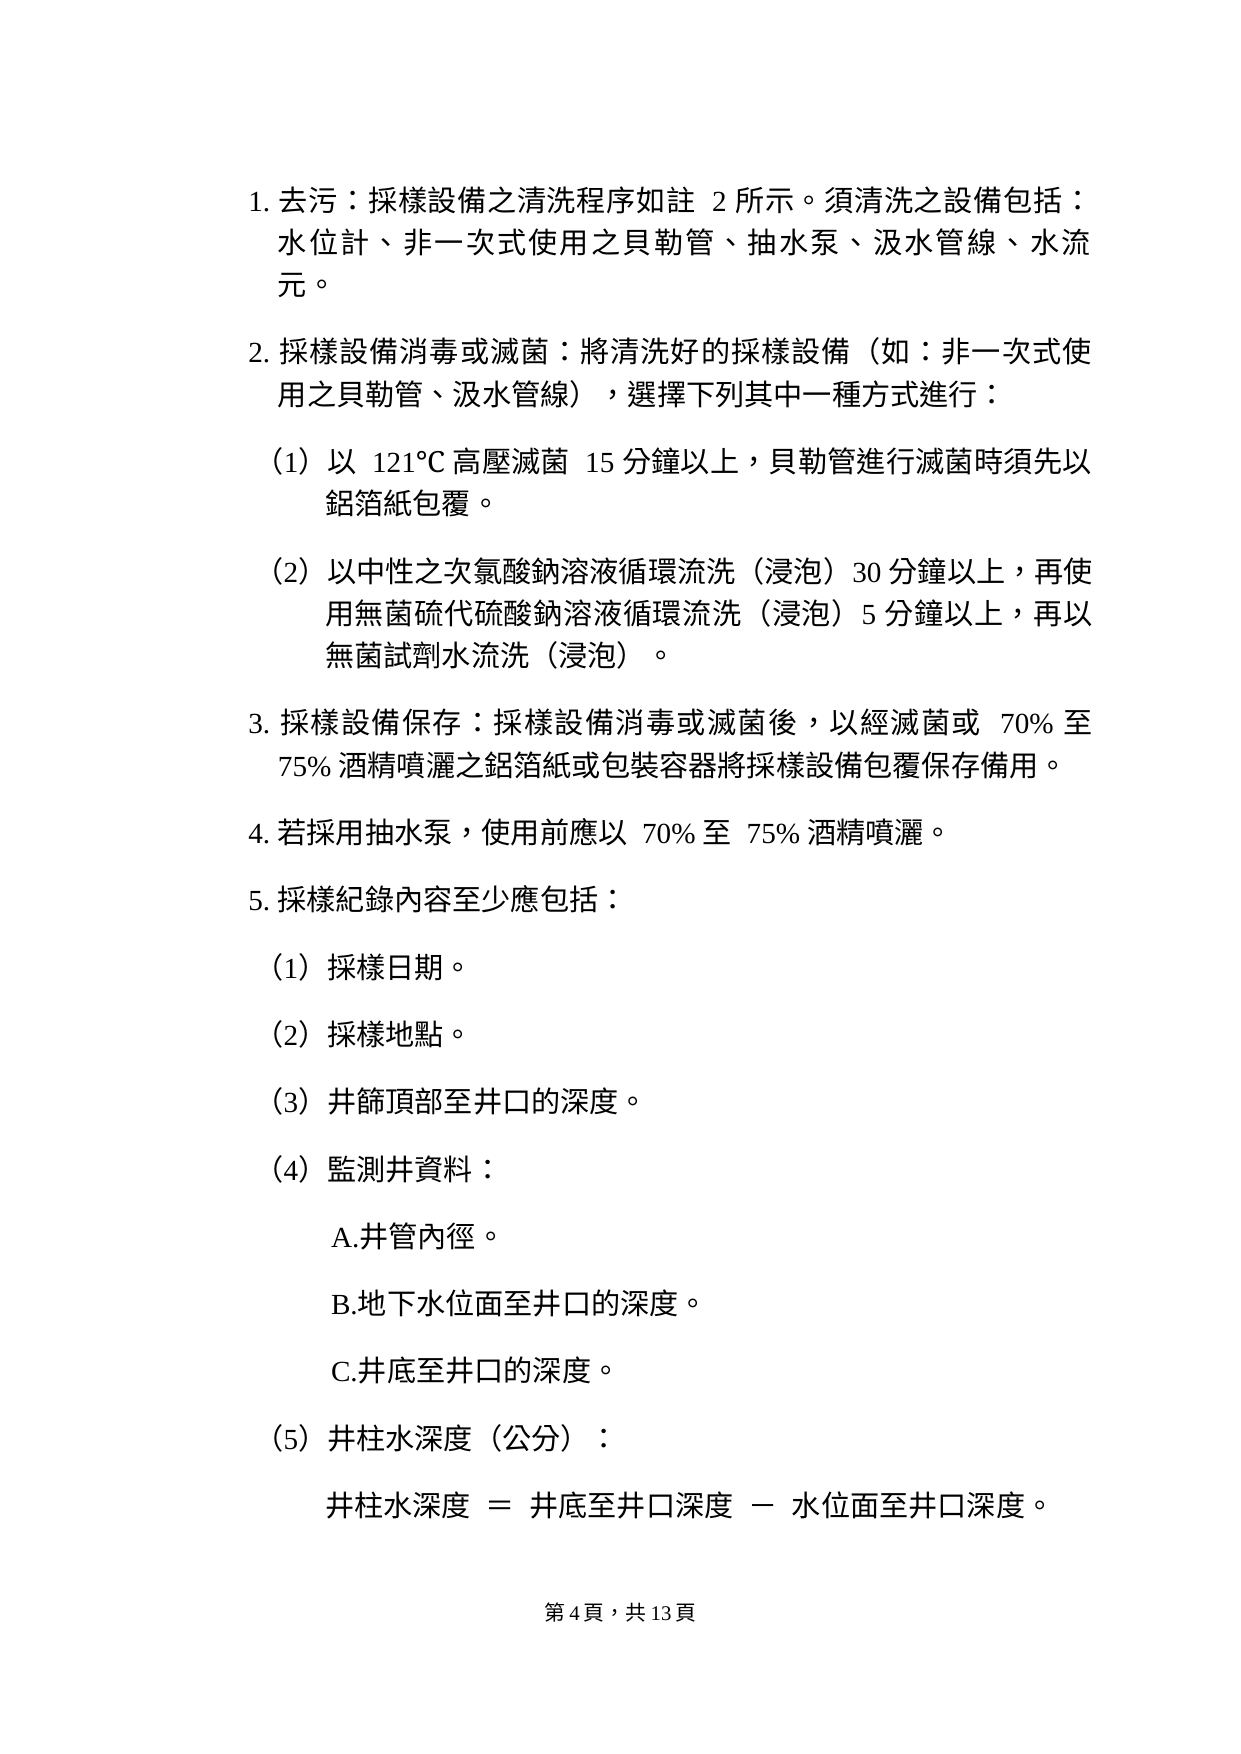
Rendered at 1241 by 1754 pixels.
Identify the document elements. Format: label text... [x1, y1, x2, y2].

text 5. 採樣紀錄內容至少應包括： [248, 877, 1093, 919]
text （1）採樣日期。 [254, 944, 1093, 987]
text （1）以 121℃ 高壓滅菌 15 分鐘以上，貝勒管進行滅菌時須先以鋁箔紙包覆。 [254, 439, 1093, 523]
text 1. 去污：採樣設備之清洗程序如註 2 所示。須清洗之設備包括：水位計、非一次式使用之貝勒管、抽水泵、汲水管線、水流元。 [248, 177, 1093, 304]
text B.地下水位面至井口的深度。 [331, 1281, 1093, 1323]
text （5）井柱水深度（公分）： [254, 1415, 1093, 1458]
text （2）以中性之次氯酸鈉溶液循環流洗（浸泡）30 分鐘以上，再使用無菌硫代硫酸鈉溶液循環流洗（浸泡）5 分鐘以上，再以無菌試劑水流洗（浸泡）。 [254, 548, 1093, 675]
text （4）監測井資料： [254, 1146, 1093, 1188]
text 3. 採樣設備保存：採樣設備消毒或滅菌後，以經滅菌或 70% 至 75% 酒精噴灑之鋁箔紙或包裝容器將採樣設備包覆保存備用。 [248, 700, 1093, 785]
text C.井底至井口的深度。 [331, 1348, 1093, 1390]
text 井柱水深度 ＝ 井底至井口深度 － 水位面至井口深度。 [325, 1483, 1093, 1525]
text 4. 若採用抽水泵，使用前應以 70% 至 75% 酒精噴灑。 [248, 810, 1093, 852]
text （3）井篩頂部至井口的深度。 [254, 1079, 1093, 1121]
text 2. 採樣設備消毒或滅菌：將清洗好的採樣設備（如：非一次式使用之貝勒管、汲水管線），選擇下列其中一種方式進行： [248, 329, 1093, 414]
text （2）採樣地點。 [254, 1012, 1093, 1054]
text A.井管內徑。 [331, 1213, 1093, 1256]
